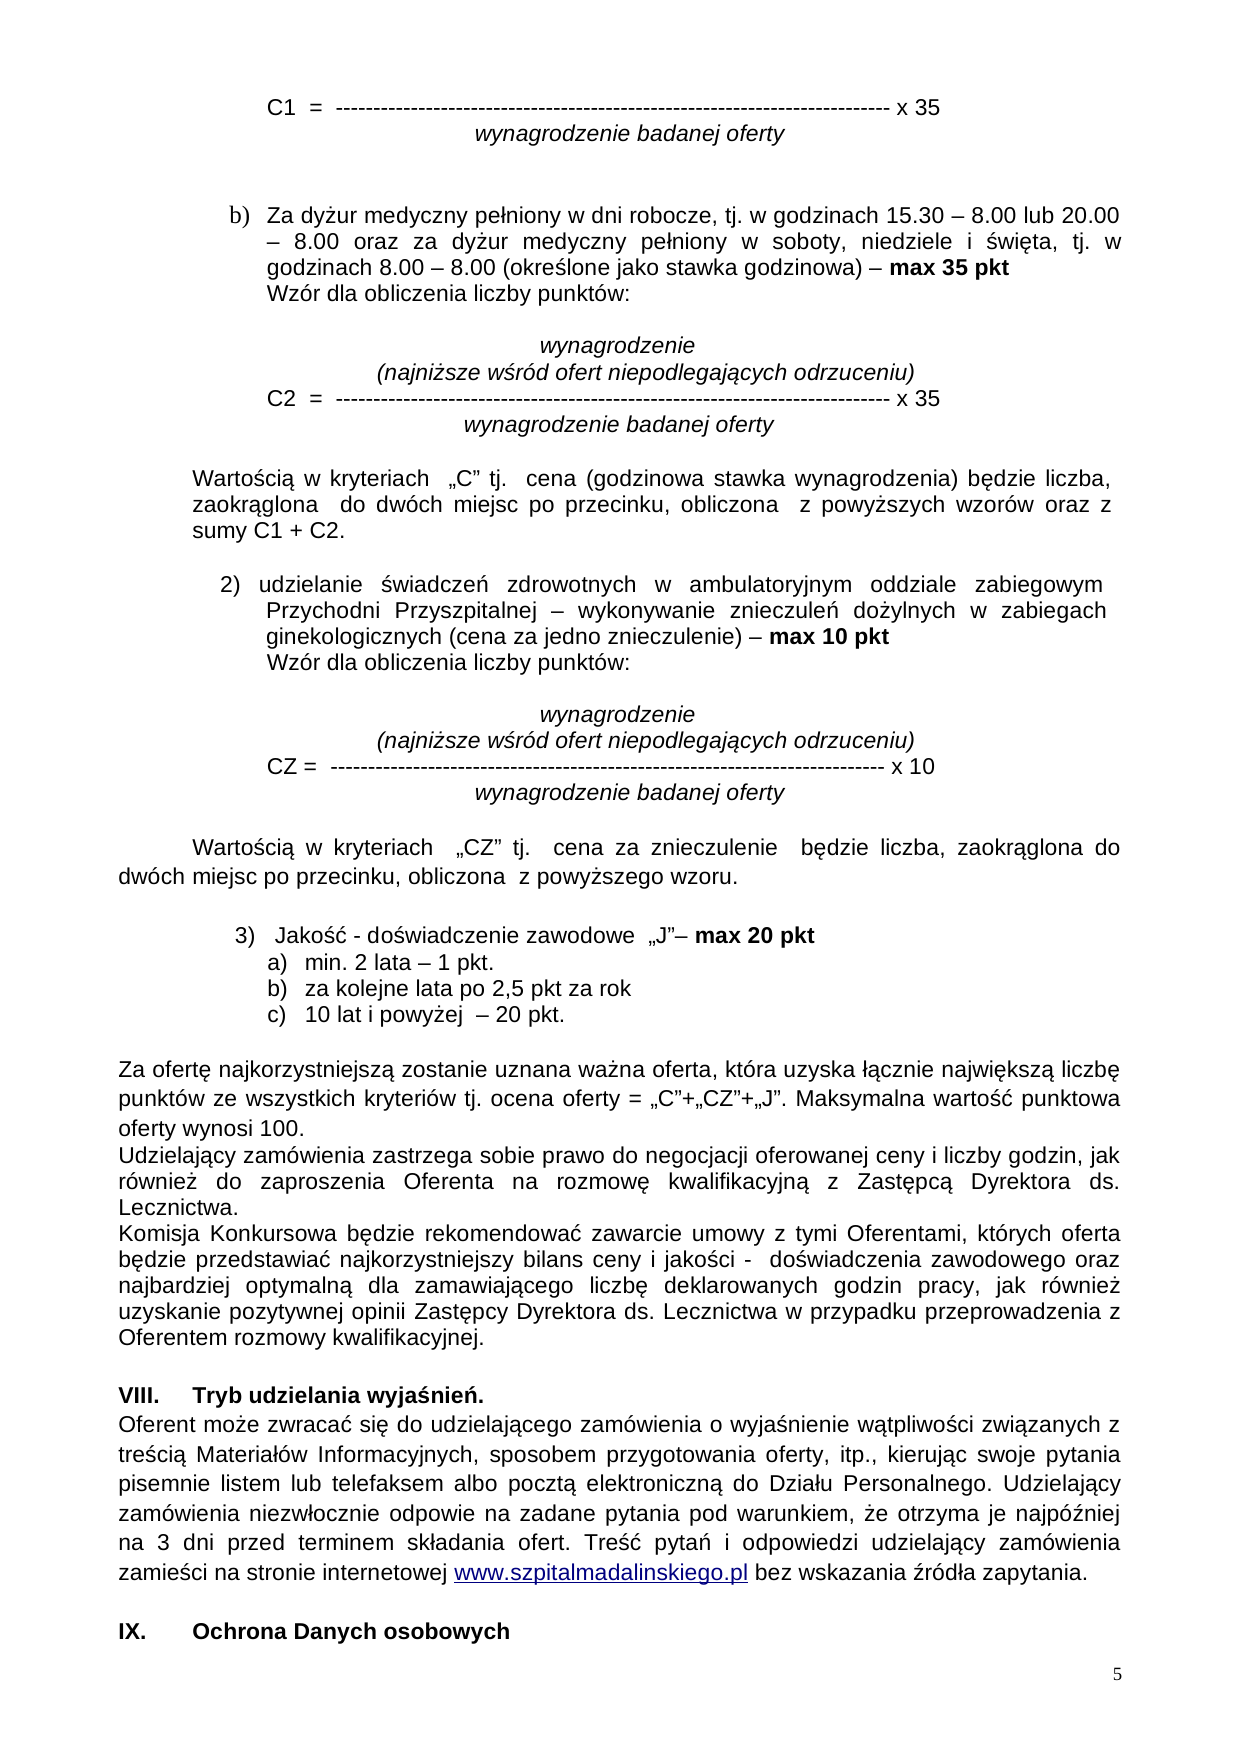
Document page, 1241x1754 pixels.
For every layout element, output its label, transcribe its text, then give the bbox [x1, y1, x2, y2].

text IX. Ochrona Danych osobowych [118, 1616, 1122, 1645]
text Komisja Konkursowa będzie rekomendować zawarcie umowy z tymi Oferentami, których oferta będzie przedstawiać najkorzystniejszy bilans ceny i jakości - doświadczenia zawodowego oraz najbardziej optymalną dla zamawiającego liczbę deklarowanych godzin pracy, jak również uzyskanie pozytywnej opinii Zastępcy Dyrektora ds. Lecznictwa w przypadku przeprowadzenia z Oferentem rozmowy kwalifikacyjnej. [118, 1220, 1122, 1350]
text wynagrodzenie [267, 333, 1122, 359]
text CZ = -------------------------------------------------------------------------- x 10 [267, 753, 1122, 779]
list min. 2 lata – 1 pkt. [267, 949, 1122, 976]
text Wartością w kryteriach „CZ” tj. cena za znieczulenie będzie liczba, zaokrąglona do dwóch miejsc po przecinku, obliczona z powyższego wzoru. [118, 832, 1122, 891]
text Wzór dla obliczenia liczby punktów: [267, 281, 1122, 307]
text wynagrodzenie badanej oferty [267, 779, 1122, 806]
text 3) Jakość - doświadczenie zawodowe „J”– max 20 pkt [118, 920, 1122, 949]
text C2 = -------------------------------------------------------------------------- x 35 [267, 385, 1122, 411]
text Udzielający zamówienia zastrzega sobie prawo do negocjacji oferowanej ceny i liczby godzin, jak również do zaproszenia Oferenta na rozmowę kwalifikacyjną z Zastępcą Dyrektora ds. Lecznictwa. [118, 1142, 1122, 1220]
text (najniższe wśród ofert niepodlegających odrzuceniu) [267, 359, 1122, 385]
text Wzór dla obliczenia liczby punktów: [267, 649, 1122, 675]
text VIII. Tryb udzielania wyjaśnień. [118, 1380, 1122, 1409]
text 2) udzielanie świadczeń zdrowotnych w ambulatoryjnym oddziale zabiegowym Przychodni Przyszpitalnej – wykonywanie znieczuleń dożylnych w zabiegach ginekologicznych (cena za jedno znieczulenie) – max 10 pkt [220, 571, 1122, 649]
text C1 = -------------------------------------------------------------------------- x 35 [267, 94, 1122, 121]
text Wartością w kryteriach „C” tj. cena (godzinowa stawka wynagrodzenia) będzie liczba, zaokrąglona do dwóch miejsc po przecinku, obliczona z powyższych wzorów oraz z sumy C1 + C2. [118, 465, 1122, 543]
list za kolejne lata po 2,5 pkt za rok [267, 976, 1122, 1002]
list Za dyżur medyczny pełniony w dni robocze, tj. w godzinach 15.30 – 8.00 lub 20.00 – 8.00 oraz za dyżur medyczny pełniony w soboty, niedziele i święta, tj. w godzinach 8.00 – 8.00 (określone jako stawka godzinowa) – max 35 pkt [229, 201, 1122, 281]
text wynagrodzenie [267, 701, 1122, 727]
text wynagrodzenie badanej oferty [256, 411, 1122, 437]
text Oferent może zwracać się do udzielającego zamówienia o wyjaśnienie wątpliwości związanych z treścią Materiałów Informacyjnych, sposobem przygotowania oferty, itp., kierując swoje pytania pisemnie listem lub telefaksem albo pocztą elektroniczną do Działu Personalnego. Udzielający zamówienia niezwłocznie odpowie na zadane pytania pod warunkiem, że otrzyma je najpóźniej na 3 dni przed terminem składania ofert. Treść pytań i odpowiedzi udzielający zamówienia zamieści na stronie internetowej www.szpitalmadalinskiego.pl bez wskazania źródła zapytania. [118, 1409, 1122, 1586]
text Za ofertę najkorzystniejszą zostanie uznana ważna oferta, która uzyska łącznie największą liczbę punktów ze wszystkich kryteriów tj. ocena oferty = „C”+„CZ”+„J”. Maksymalna wartość punktowa oferty wynosi 100. [118, 1054, 1122, 1142]
text (najniższe wśród ofert niepodlegających odrzuceniu) [267, 727, 1122, 753]
text wynagrodzenie badanej oferty [267, 121, 1122, 147]
list 10 lat i powyżej – 20 pkt. [267, 1002, 1122, 1028]
